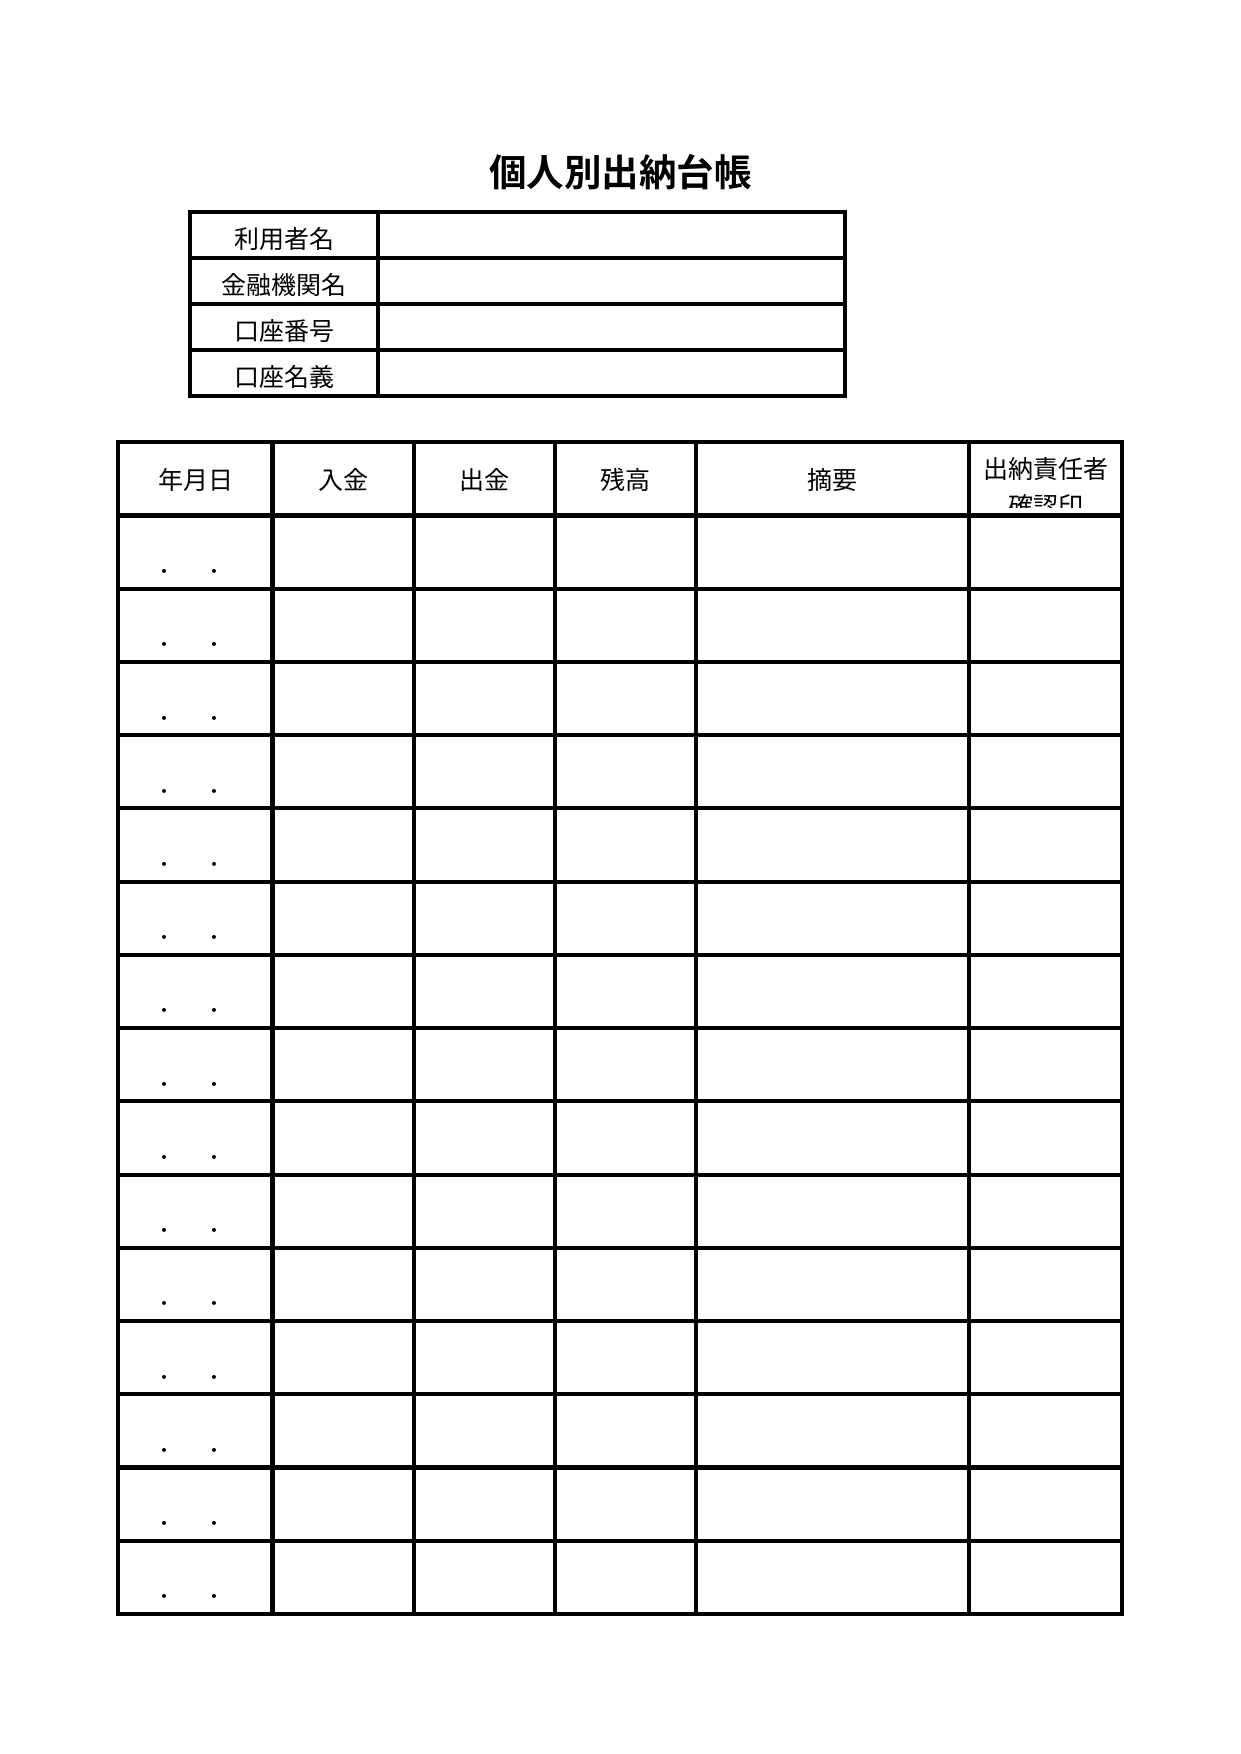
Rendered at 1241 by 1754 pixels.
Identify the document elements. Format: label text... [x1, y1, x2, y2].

table_cell [557, 810, 694, 879]
table_header [847, 210, 1122, 256]
table_cell [275, 810, 412, 879]
table_cell [416, 1250, 553, 1319]
table_cell ． ． [120, 884, 270, 953]
table_cell [557, 1177, 694, 1246]
table_cell [557, 1543, 694, 1612]
table_cell [557, 957, 694, 1026]
table_cell [557, 737, 694, 806]
table_cell [557, 1396, 694, 1465]
table_cell [275, 1177, 412, 1246]
table_cell [416, 1470, 553, 1538]
table_cell ． ． [120, 1470, 270, 1538]
table_cell [416, 1396, 553, 1465]
table_cell [557, 1323, 694, 1392]
table_cell ． ． [120, 810, 270, 879]
table_cell [971, 1030, 1120, 1099]
table_cell 出納責任者 確認印 [971, 444, 1120, 513]
table_cell [698, 1543, 967, 1612]
table_cell [847, 256, 1122, 302]
table_cell [416, 664, 553, 733]
table_cell [557, 518, 694, 587]
table_cell [416, 591, 553, 660]
table_cell [971, 1470, 1120, 1538]
table_cell ． ． [120, 664, 270, 733]
table_cell [971, 957, 1120, 1026]
table_cell [557, 591, 694, 660]
table_cell ． ． [120, 1030, 270, 1099]
table_cell [275, 957, 412, 1026]
table_cell 金融機関名 [192, 260, 376, 302]
table_cell 残高 [557, 444, 694, 513]
table_cell [416, 1030, 553, 1099]
title 個人別出納台帳 [118, 143, 1122, 197]
table_cell [698, 1177, 967, 1246]
table_cell [971, 1250, 1120, 1319]
table_cell [971, 810, 1120, 879]
table_cell [275, 1396, 412, 1465]
table_cell ． ． [120, 957, 270, 1026]
table_cell [416, 1177, 553, 1246]
table_cell [275, 737, 412, 806]
table_cell [847, 348, 1122, 394]
table_cell [416, 1103, 553, 1172]
table_cell [698, 1396, 967, 1465]
table_cell ． ． [120, 1396, 270, 1465]
table_cell [971, 591, 1120, 660]
table_cell [971, 884, 1120, 953]
table_cell 入金 [275, 444, 412, 513]
table_cell 年月日 [120, 444, 270, 513]
table_cell [698, 664, 967, 733]
table_cell [698, 737, 967, 806]
table_cell [275, 518, 412, 587]
table_cell [698, 518, 967, 587]
table_cell [416, 737, 553, 806]
table_header [380, 214, 843, 256]
table_cell ． ． [120, 518, 270, 587]
table_cell [416, 957, 553, 1026]
table_cell [971, 664, 1120, 733]
table_cell [557, 664, 694, 733]
table_cell [416, 518, 553, 587]
table_cell [971, 1543, 1120, 1612]
table_cell [698, 591, 967, 660]
table_cell [698, 810, 967, 879]
table_cell ． ． [120, 1543, 270, 1612]
table_cell [698, 884, 967, 953]
table_cell [380, 352, 843, 394]
table_cell [275, 884, 412, 953]
table_cell [698, 957, 967, 1026]
table_cell [971, 737, 1120, 806]
table_cell [118, 256, 188, 302]
table_cell 摘要 [698, 444, 967, 513]
table_cell [971, 1323, 1120, 1392]
table_cell [275, 1470, 412, 1538]
table_cell [698, 1030, 967, 1099]
table_header 利用者名 [192, 214, 376, 256]
table_header [118, 210, 188, 256]
table_cell ． ． [120, 1177, 270, 1246]
table_cell [275, 1103, 412, 1172]
table_cell ． ． [120, 1103, 270, 1172]
table_cell ． ． [120, 1250, 270, 1319]
table_cell [557, 1103, 694, 1172]
table_cell [118, 394, 1122, 440]
table_cell [275, 591, 412, 660]
table_cell [971, 1103, 1120, 1172]
table_cell [557, 1470, 694, 1538]
table_cell [275, 1543, 412, 1612]
table_cell [416, 810, 553, 879]
table_cell [557, 884, 694, 953]
table_cell [275, 1250, 412, 1319]
table_cell 出金 [416, 444, 553, 513]
table_cell [275, 664, 412, 733]
table_cell [416, 1323, 553, 1392]
table_cell ． ． [120, 1323, 270, 1392]
table_cell [275, 1030, 412, 1099]
table_cell ． ． [120, 591, 270, 660]
table_cell [971, 1177, 1120, 1246]
table_cell ． ． [120, 737, 270, 806]
table_cell [698, 1250, 967, 1319]
table_cell [971, 1396, 1120, 1465]
table_cell [118, 302, 188, 348]
table_cell [698, 1103, 967, 1172]
table_cell 口座番号 [192, 306, 376, 348]
table_cell [557, 1030, 694, 1099]
table_cell [118, 348, 188, 394]
table_cell 口座名義 [192, 352, 376, 394]
table_cell [847, 302, 1122, 348]
table_cell [416, 884, 553, 953]
table_cell [416, 1543, 553, 1612]
table_cell [971, 518, 1120, 587]
table_cell [380, 306, 843, 348]
table_cell [275, 1323, 412, 1392]
table_cell [698, 1323, 967, 1392]
table_cell [380, 260, 843, 302]
table_cell [698, 1470, 967, 1538]
table_cell [557, 1250, 694, 1319]
